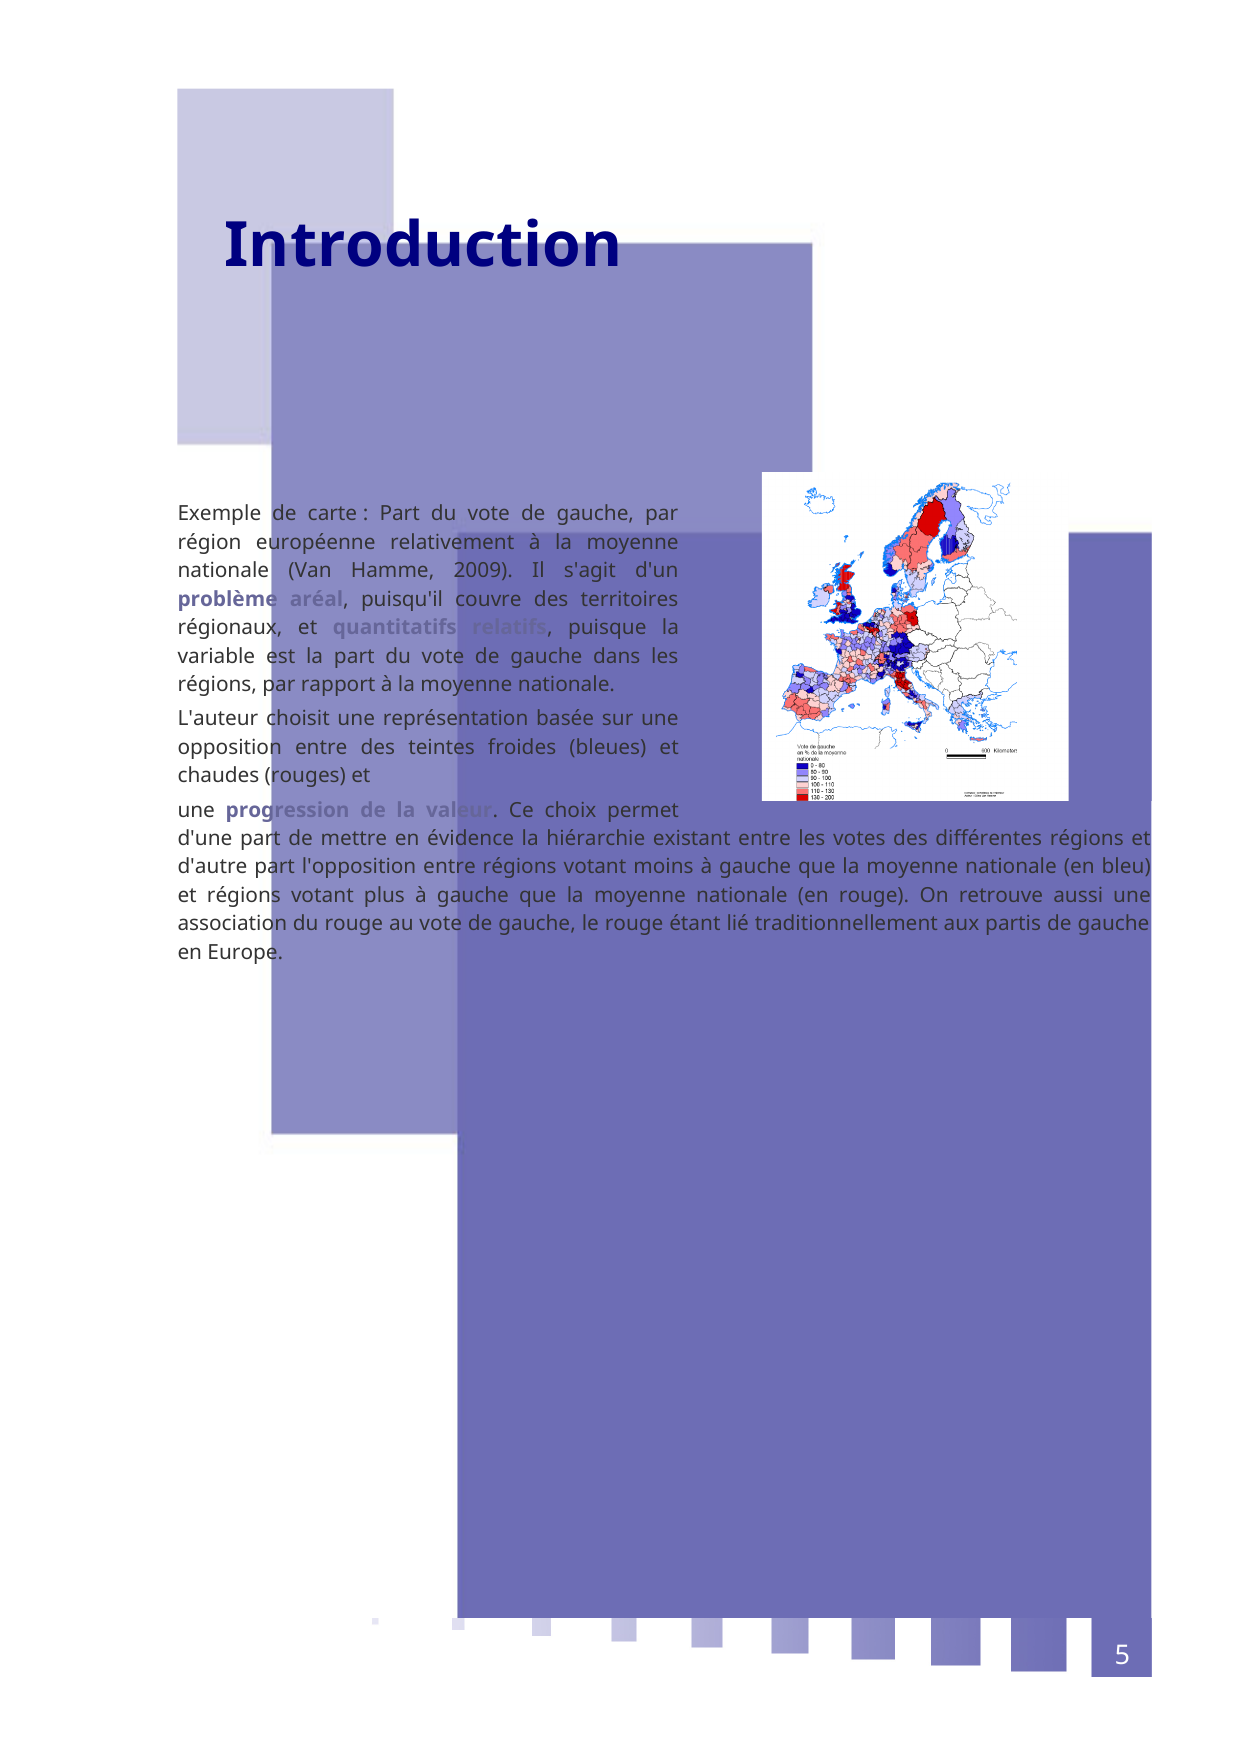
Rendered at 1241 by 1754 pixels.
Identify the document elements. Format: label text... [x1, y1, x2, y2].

picture [761, 472, 1069, 801]
title Introduction [224, 199, 868, 284]
picture [177, 88, 1152, 460]
table_header Exemple de carte : Part du vote de gauche, par région européenne relativement à la moyenne nationale (Van Hamme, 2009). Il s'agit d'un problème aréal, puisqu'il couvre des territoires régionaux, et quantitatifs relatifs, puisque la variable est la part du vote de gauche dans les régions, par rapport à la moyenne nationale. L'auteur choisit une représentation basée sur une opposition entre des teintes froides (bleues) et chaudes (rouges) et une progression de la valeur. Ce choix permet d'une part de mettre en évidence la hiérarchie existant entre les votes des différentes régions et d'autre part l'opposition entre régions votant moins à gauche que la moyenne nationale (en bleu) et régions votant plus à gauche que la moyenne nationale (en rouge). On retrouve aussi une association du rouge au vote de gauche, le rouge étant lié traditionnellement aux partis de gauche en Europe. [177, 460, 1152, 965]
picture [177, 965, 1152, 1677]
